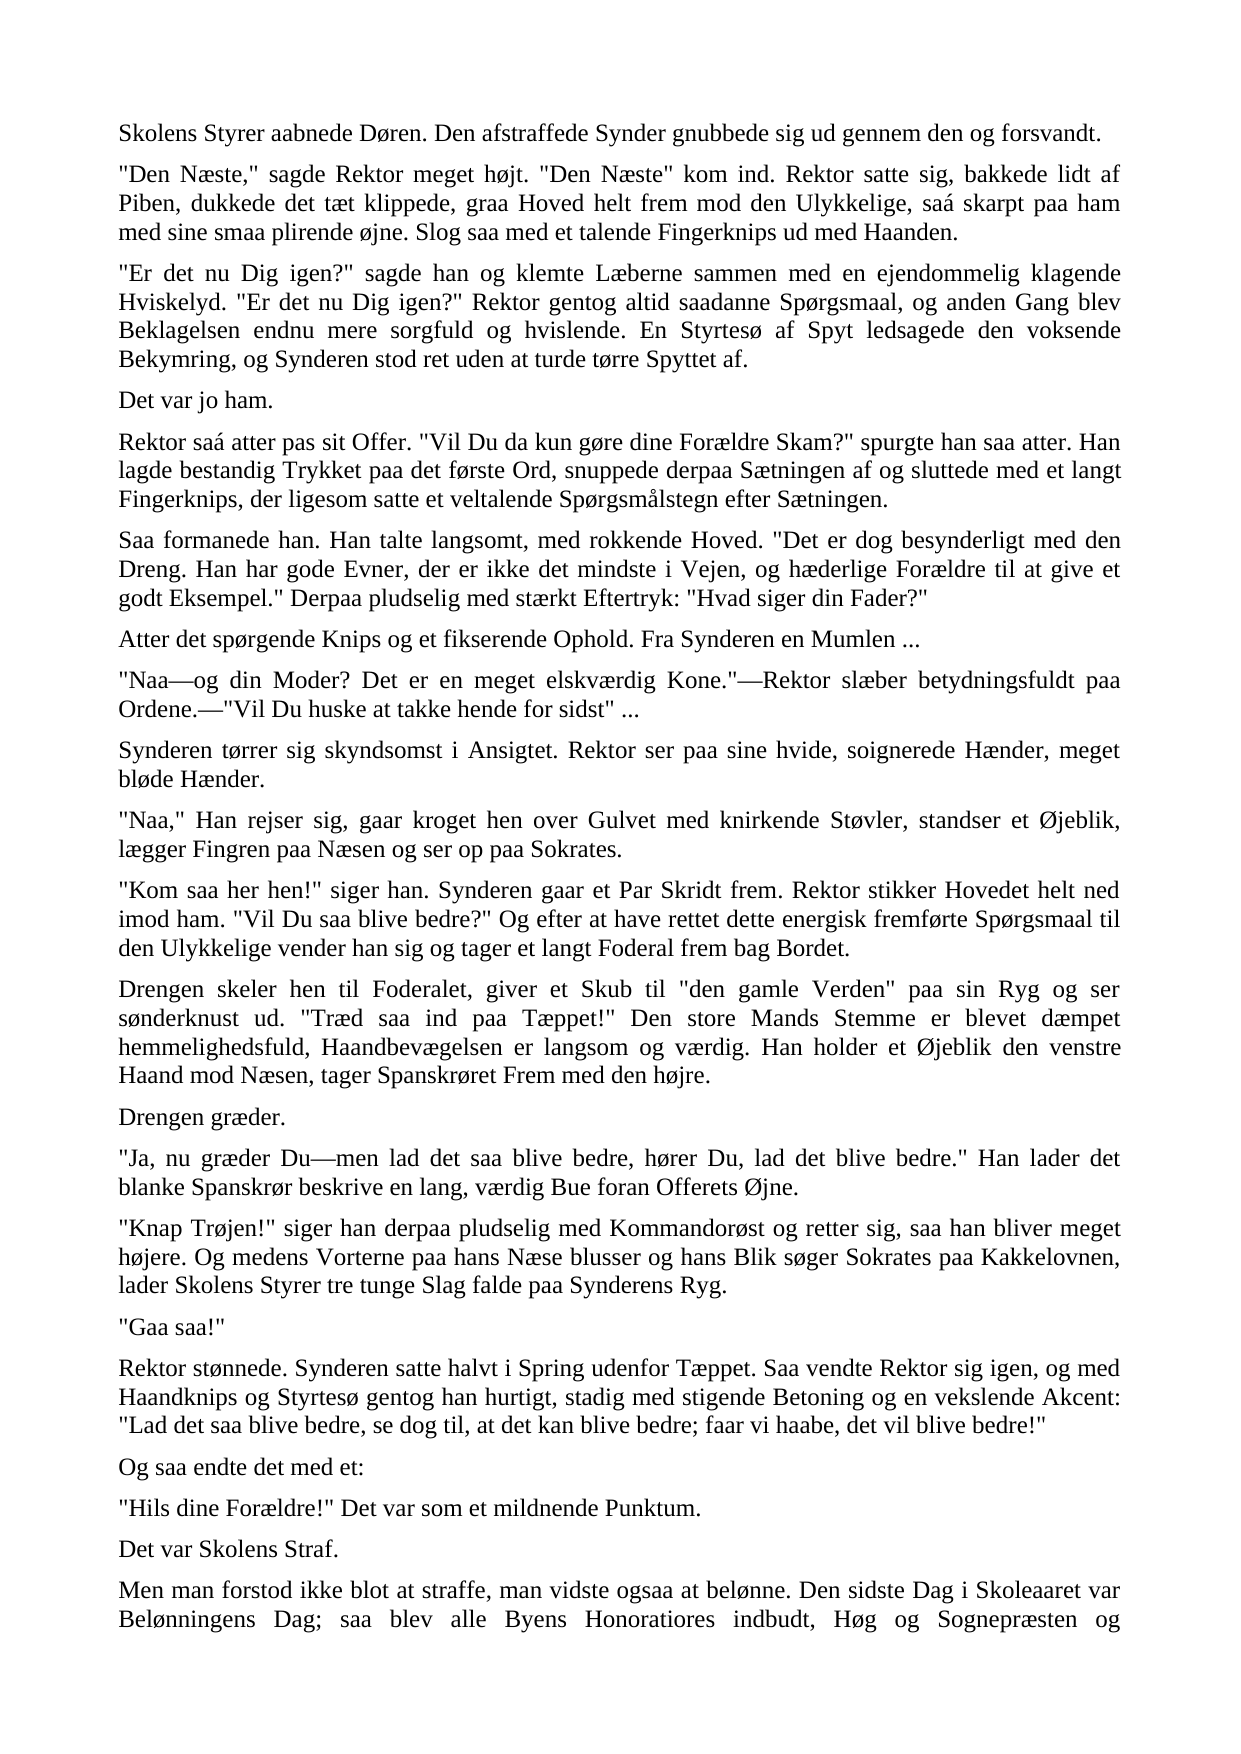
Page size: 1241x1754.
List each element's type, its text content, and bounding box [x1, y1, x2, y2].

text "Kom saa her hen!" siger han. Synderen gaar et Par Skridt frem. Rektor stikker Hovedet helt ned imod ham. "Vil Du saa blive bedre?" Og efter at have rettet dette energisk fremførte Spørgsmaal til den Ulykkelige vender han sig og tager et langt Foderal frem bag Bordet. [118, 876, 1122, 962]
text Rektor saá atter pas sit Offer. "Vil Du da kun gøre dine Forældre Skam?" spurgte han saa atter. Han lagde bestandig Trykket paa det første Ord, snuppede derpaa Sætningen af og sluttede med et langt Fingerknips, der ligesom satte et veltalende Spørgsmålstegn efter Sætningen. [118, 427, 1122, 513]
text Rektor stønnede. Synderen satte halvt i Spring udenfor Tæppet. Saa vendte Rektor sig igen, og med Haandknips og Styrtesø gentog han hurtigt, stadig med stigende Betoning og en vekslende Akcent: "Lad det saa blive bedre, se dog til, at det kan blive bedre; faar vi haabe, det vil blive bedre!" [118, 1353, 1122, 1439]
text "Knap Trøjen!" siger han derpaa pludselig med Kommandorøst og retter sig, saa han bliver meget højere. Og medens Vorterne paa hans Næse blusser og hans Blik søger Sokrates paa Kakkelovnen, lader Skolens Styrer tre tunge Slag falde paa Synderens Ryg. [118, 1213, 1122, 1299]
text Men man forstod ikke blot at straffe, man vidste ogsaa at belønne. Den sidste Dag i Skoleaaret var Belønningens Dag; saa blev alle Byens Honoratiores indbudt, Høg og Sognepræsten og [118, 1576, 1122, 1633]
text Drengen græder. [118, 1102, 1122, 1131]
text Det var Skolens Straf. [118, 1534, 1122, 1563]
text Drengen skeler hen til Foderalet, giver et Skub til "den gamle Verden" paa sin Ryg og ser sønderknust ud. "Træd saa ind paa Tæppet!" Den store Mands Stemme er blevet dæmpet hemmelighedsfuld, Haandbevægelsen er langsom og værdig. Han holder et Øjeblik den venstre Haand mod Næsen, tager Spanskrøret Frem med den højre. [118, 974, 1122, 1089]
text "Naa—og din Moder? Det er en meget elskværdig Kone."—Rektor slæber betydningsfuldt paa Ordene.—"Vil Du huske at takke hende for sidst" ... [118, 666, 1122, 723]
text "Er det nu Dig igen?" sagde han og klemte Læberne sammen med en ejendommelig klagende Hviskelyd. "Er det nu Dig igen?" Rektor gentog altid saadanne Spørgsmaal, og anden Gang blev Beklagelsen endnu mere sorgfuld og hvislende. En Styrtesø af Spyt ledsagede den voksende Bekymring, og Synderen stod ret uden at turde tørre Spyttet af. [118, 258, 1122, 373]
text "Naa," Han rejser sig, gaar kroget hen over Gulvet med knirkende Støvler, standser et Øjeblik, lægger Fingren paa Næsen og ser op paa Sokrates. [118, 806, 1122, 863]
text Synderen tørrer sig skyndsomst i Ansigtet. Rektor ser paa sine hvide, soignerede Hænder, meget bløde Hænder. [118, 736, 1122, 793]
text "Den Næste," sagde Rektor meget højt. "Den Næste" kom ind. Rektor satte sig, bakkede lidt af Piben, dukkede det tæt klippede, graa Hoved helt frem mod den Ulykkelige, saá skarpt paa ham med sine smaa plirende øjne. Slog saa med et talende Fingerknips ud med Haanden. [118, 159, 1122, 246]
text Atter det spørgende Knips og et fikserende Ophold. Fra Synderen en Mumlen ... [118, 624, 1122, 653]
text "Hils dine Forældre!" Det var som et mildnende Punktum. [118, 1493, 1122, 1522]
text "Gaa saa!" [118, 1312, 1122, 1341]
text "Ja, nu græder Du—men lad det saa blive bedre, hører Du, lad det blive bedre." Han lader det blanke Spanskrør beskrive en lang, værdig Bue foran Offerets Øjne. [118, 1143, 1122, 1201]
text Og saa endte det med et: [118, 1452, 1122, 1481]
text Saa formanede han. Han talte langsomt, med rokkende Hoved. "Det er dog besynderligt med den Dreng. Han har gode Evner, der er ikke det mindste i Vejen, og hæderlige Forældre til at give et godt Eksempel." Derpaa pludselig med stærkt Eftertryk: "Hvad siger din Fader?" [118, 526, 1122, 612]
text Skolens Styrer aabnede Døren. Den afstraffede Synder gnubbede sig ud gennem den og forsvandt. [118, 118, 1122, 147]
text Det var jo ham. [118, 386, 1122, 414]
